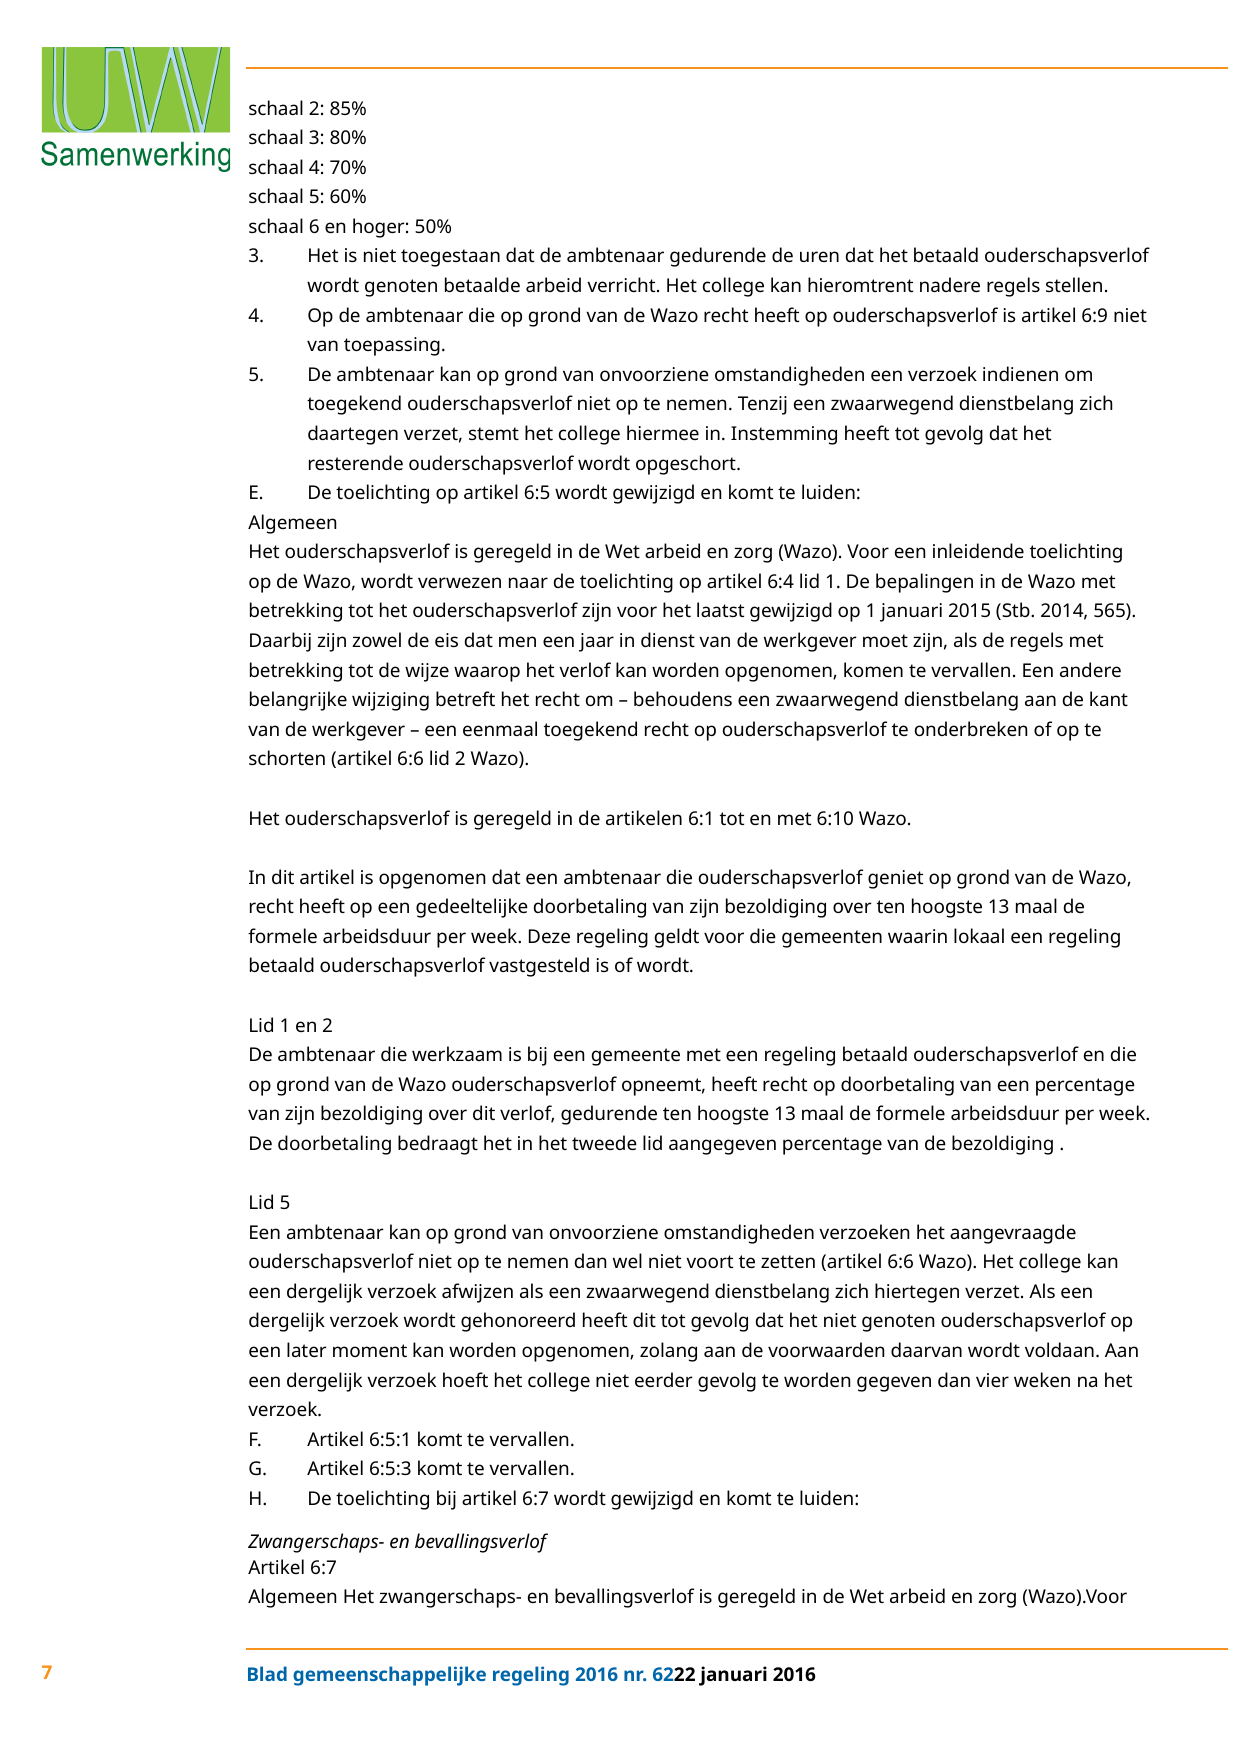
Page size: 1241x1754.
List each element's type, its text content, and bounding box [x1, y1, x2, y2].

list Artikel 6:5:3 komt te vervallen. [248, 1456, 1152, 1481]
text Artikel 6:7 [248, 1554, 1152, 1580]
text schaal 3: 80% [248, 124, 1152, 150]
text Algemeen Het zwangerschaps- en bevallingsverlof is geregeld in de Wet arbeid en zorg (Wazo).Voor [248, 1584, 1152, 1609]
picture [41, 47, 231, 172]
list Het is niet toegestaan dat de ambtenaar gedurende de uren dat het betaald ouderschapsverlof wordt genoten betaalde arbeid verricht. Het college kan hieromtrent nadere regels stellen. [248, 243, 1152, 298]
text Het ouderschapsverlof is geregeld in de Wet arbeid en zorg (Wazo). Voor een inleidende toelichting op de Wazo, wordt verwezen naar de toelichting op artikel 6:4 lid 1. De bepalingen in de Wazo met betrekking tot het ouderschapsverlof zijn voor het laatst gewijzigd op 1 januari 2015 (Stb. 2014, 565). Daarbij zijn zowel de eis dat men een jaar in dienst van de werkgever moet zijn, als de regels met betrekking tot de wijze waarop het verlof kan worden opgenomen, komen te vervallen. Een andere belangrijke wijziging betreft het recht om – behoudens een zwaarwegend dienstbelang aan de kant van de werkgever – een eenmaal toegekend recht op ouderschapsverlof te onderbreken of op te schorten (artikel 6:6 lid 2 Wazo). [248, 538, 1152, 771]
list De toelichting bij artikel 6:7 wordt gewijzigd en komt te luiden: [248, 1485, 1152, 1511]
text Lid 1 en 2 [248, 1012, 1152, 1038]
list Op de ambtenaar die op grond van de Wazo recht heeft op ouderschapsverlof is artikel 6:9 niet van toepassing. [248, 302, 1152, 357]
text De ambtenaar die werkzaam is bij een gemeente met een regeling betaald ouderschapsverlof en die op grond van de Wazo ouderschapsverlof opneemt, heeft recht op doorbetaling van een percentage van zijn bezoldiging over dit verlof, gedurende ten hoogste 13 maal de formele arbeidsduur per week. De doorbetaling bedraagt het in het tweede lid aangegeven percentage van de bezoldiging . [248, 1041, 1152, 1156]
text Een ambtenaar kan op grond van onvoorziene omstandigheden verzoeken het aangevraagde ouderschapsverlof niet op te nemen dan wel niet voort te zetten (artikel 6:6 Wazo). Het college kan een dergelijk verzoek afwijzen als een zwaarwegend dienstbelang zich hiertegen verzet. Als een dergelijk verzoek wordt gehonoreerd heeft dit tot gevolg dat het niet genoten ouderschapsverlof op een later moment kan worden opgenomen, zolang aan de voorwaarden daarvan wordt voldaan. Aan een dergelijk verzoek hoeft het college niet eerder gevolg te worden gegeven dan vier weken na het verzoek. [248, 1219, 1152, 1422]
list Artikel 6:5:1 komt te vervallen. [248, 1426, 1152, 1452]
text Zwangerschaps- en bevallingsverlof [248, 1528, 1152, 1554]
text schaal 2: 85% [248, 95, 1152, 121]
text schaal 5: 60% [248, 183, 1152, 209]
text Algemeen [248, 509, 1152, 535]
text Lid 5 [248, 1189, 1152, 1215]
text schaal 6 en hoger: 50% [248, 213, 1152, 239]
text In dit artikel is opgenomen dat een ambtenaar die ouderschapsverlof geniet op grond van de Wazo, recht heeft op een gedeeltelijke doorbetaling van zijn bezoldiging over ten hoogste 13 maal de formele arbeidsduur per week. Deze regeling geldt voor die gemeenten waarin lokaal een regeling betaald ouderschapsverlof vastgesteld is of wordt. [248, 864, 1152, 978]
list De toelichting op artikel 6:5 wordt gewijzigd en komt te luiden: [248, 479, 1152, 505]
text Het ouderschapsverlof is geregeld in de artikelen 6:1 tot en met 6:10 Wazo. [248, 805, 1152, 831]
text schaal 4: 70% [248, 154, 1152, 180]
list De ambtenaar kan op grond van onvoorziene omstandigheden een verzoek indienen om toegekend ouderschapsverlof niet op te nemen. Tenzij een zwaarwegend dienstbelang zich daartegen verzet, stemt het college hiermee in. Instemming heeft tot gevolg dat het resterende ouderschapsverlof wordt opgeschort. [248, 361, 1152, 476]
